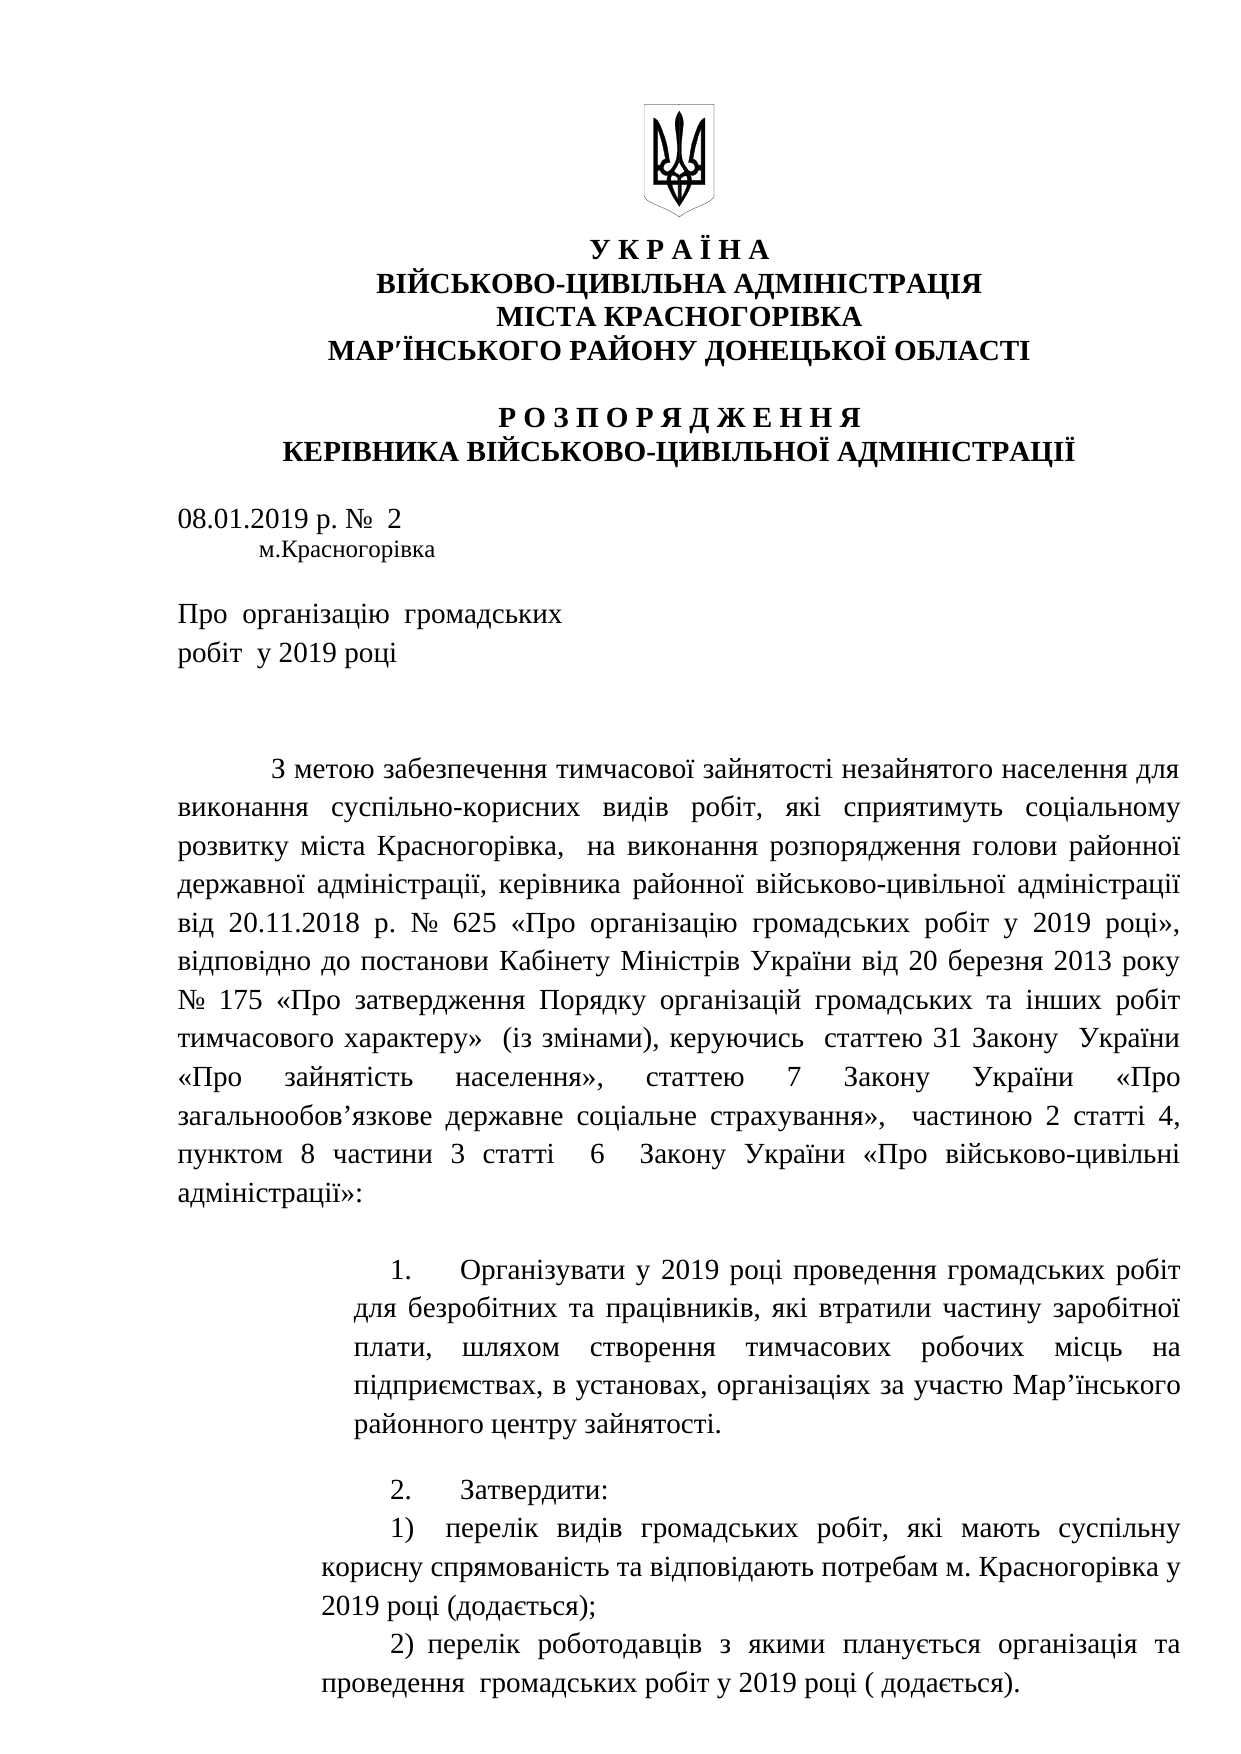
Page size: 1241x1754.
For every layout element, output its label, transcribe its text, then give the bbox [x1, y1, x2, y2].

text КЕРІВНИКА ВІЙСЬКОВО-ЦИВІЛЬНОЇ АДМІНІСТРАЦІЇ [177, 434, 1181, 467]
text МІСТА КРАСНОГОРІВКА [177, 299, 1181, 333]
text робіт у 2019 році [177, 635, 1181, 669]
text м.Красногорівка [177, 534, 517, 563]
text У К Р А Ї Н А [177, 89, 1181, 266]
list Затвердити: [283, 1472, 1181, 1506]
text Р О З П О Р Я Д Ж Е Н Н Я [177, 400, 1181, 434]
text ВІЙСЬКОВО-ЦИВІЛЬНА АДМІНІСТРАЦІЯ [177, 266, 1181, 299]
text МАР′ЇНСЬКОГО РАЙОНУ ДОНЕЦЬКОЇ ОБЛАСТІ [177, 333, 1181, 367]
list перелік видів громадських робіт, які мають суспільну корисну спрямованість та відповідають потребам м. Красногорівка у 2019 році (додається); [283, 1511, 1181, 1621]
text Про організацію громадських [177, 597, 1181, 630]
text 08.01.2019 р. № 2 [177, 501, 1181, 534]
list перелік роботодавців з якими планується організація та проведення громадських робіт у 2019 році ( додається). [283, 1626, 1181, 1698]
list Організувати у 2019 році проведення громадських робіт для безробітних та працівників, які втратили частину заробітної плати, шляхом створення тимчасових робочих місць на підприємствах, в установах, організаціях за участю Мар’їнського районного центру зайнятості. [283, 1252, 1181, 1439]
text З метою забезпечення тимчасової зайнятості незайнятого населення для виконання суспільно-корисних видів робіт, які сприятимуть соціальному розвитку міста Красногорівка, на виконання розпорядження голови районної державної адміністрації, керівника районної військово-цивільної адміністрації від 20.11.2018 р. № 625 «Про організацію громадських робіт у 2019 році», відповідно до постанови Кабінету Міністрів України від 20 березня 2013 року № 175 «Про затвердження Порядку організацій громадських та інших робіт тимчасового характеру» (із змінами), керуючись статтею 31 Закону України «Про зайнятість населення», статтею 7 Закону України «Про загальнообов’язкове державне соціальне страхування», частиною 2 статті 4, пунктом 8 частини 3 статті 6 Закону України «Про військово-цивільні адміністрації»: [177, 751, 1181, 1208]
